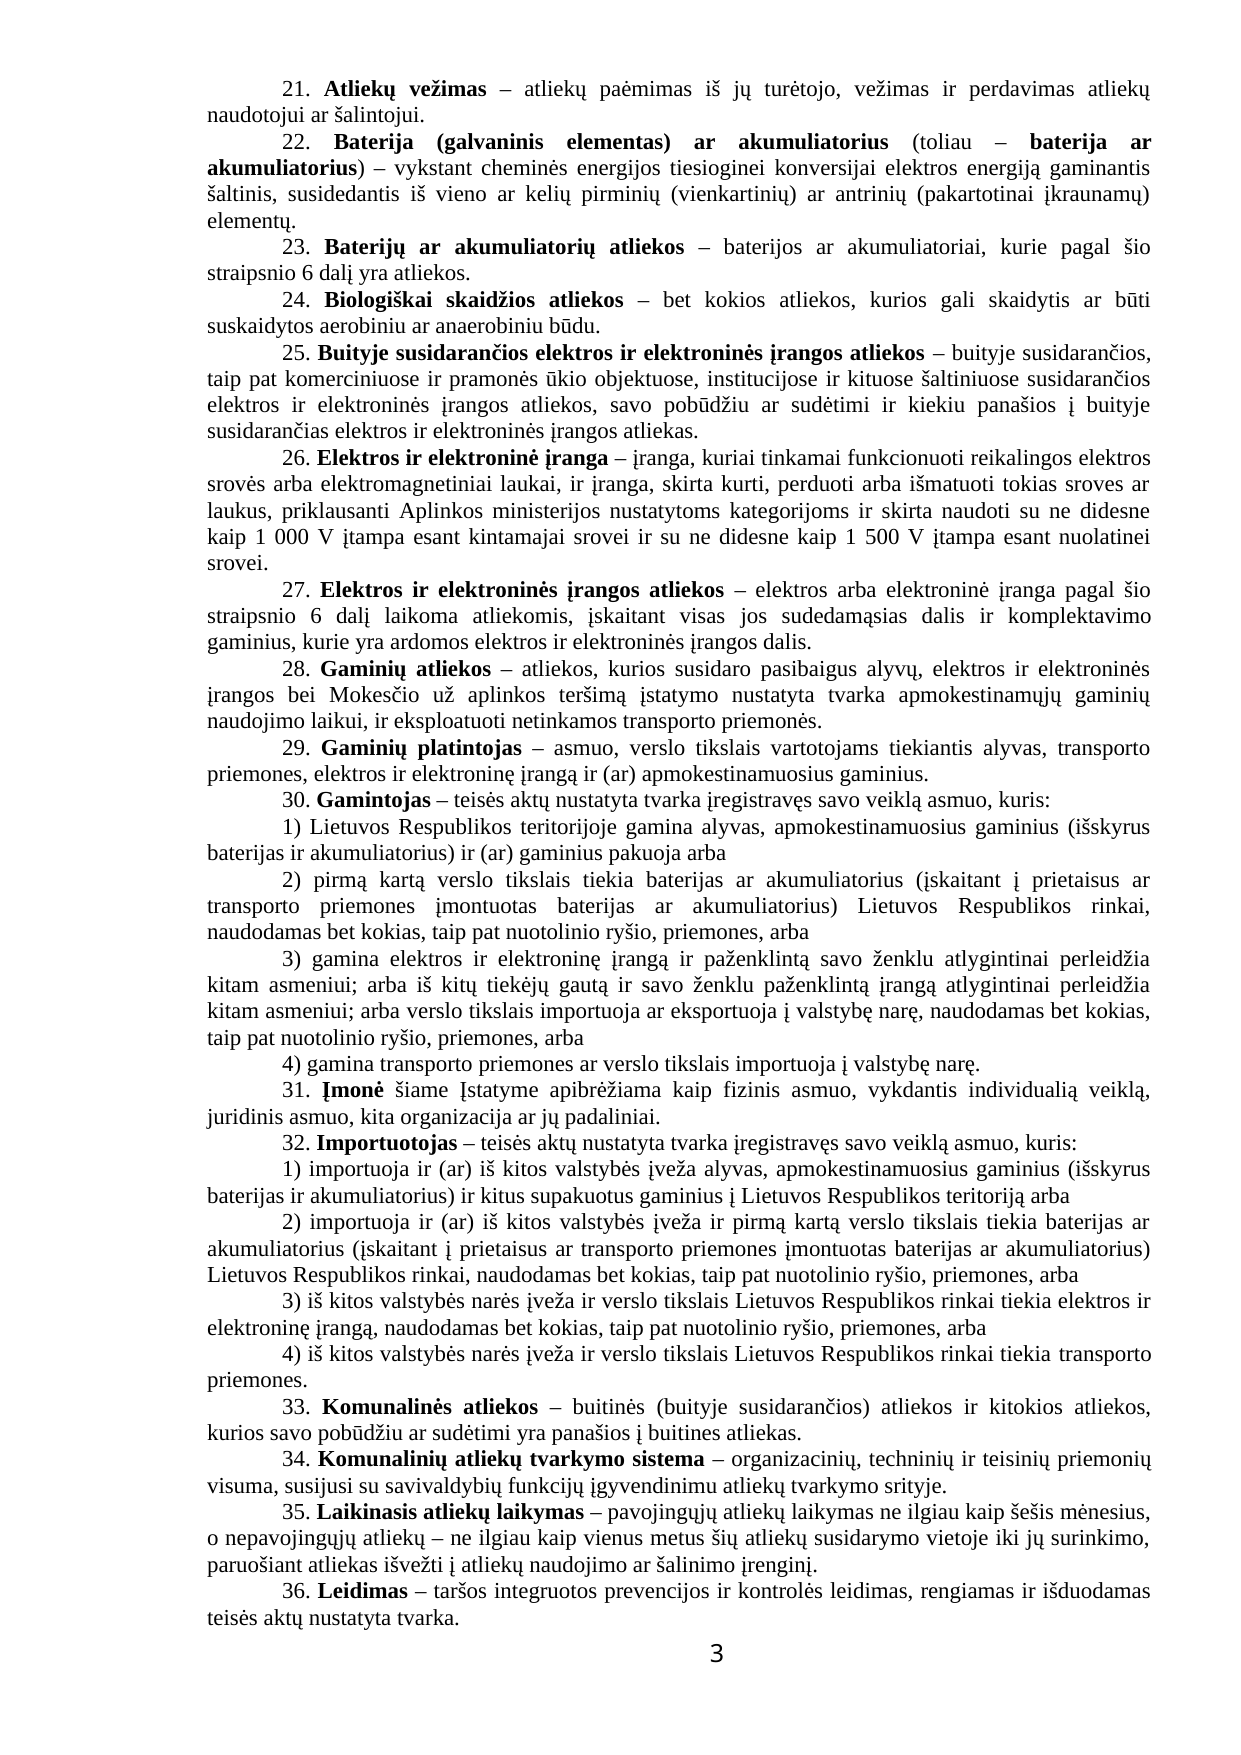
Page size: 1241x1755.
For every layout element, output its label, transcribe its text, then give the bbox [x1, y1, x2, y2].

text 21. Atliekų vežimas – atliekų paėmimas iš jų turėtojo, vežimas ir perdavimas atliekų naudotojui ar šalintojui. [207, 75, 1152, 128]
text 24. Biologiškai skaidžios atliekos – bet kokios atliekos, kurios gali skaidytis ar būti suskaidytos aerobiniu ar anaerobiniu būdu. [207, 286, 1152, 338]
text 1) importuoja ir (ar) iš kitos valstybės įveža alyvas, apmokestinamuosius gaminius (išskyrus baterijas ir akumuliatorius) ir kitus supakuotus gaminius į Lietuvos Respublikos teritoriją arba [207, 1156, 1152, 1208]
text 1) Lietuvos Respublikos teritorijoje gamina alyvas, apmokestinamuosius gaminius (išskyrus baterijas ir akumuliatorius) ir (ar) gaminius pakuoja arba [207, 813, 1152, 866]
text 4) iš kitos valstybės narės įveža ir verslo tikslais Lietuvos Respublikos rinkai tiekia transporto priemones. [207, 1340, 1152, 1393]
text 27. Elektros ir elektroninės įrangos atliekos – elektros arba elektroninė įranga pagal šio straipsnio 6 dalį laikoma atliekomis, įskaitant visas jos sudedamąsias dalis ir komplektavimo gaminius, kurie yra ardomos elektros ir elektroninės įrangos dalis. [207, 576, 1152, 655]
text 31. Įmonė šiame Įstatyme apibrėžiama kaip fizinis asmuo, vykdantis individualią veiklą, juridinis asmuo, kita organizacija ar jų padaliniai. [207, 1076, 1152, 1129]
text 3) gamina elektros ir elektroninę įrangą ir paženklintą savo ženklu atlygintinai perleidžia kitam asmeniui; arba iš kitų tiekėjų gautą ir savo ženklu paženklintą įrangą atlygintinai perleidžia kitam asmeniui; arba verslo tikslais importuoja ar eksportuoja į valstybę narę, naudodamas bet kokias, taip pat nuotolinio ryšio, priemones, arba [207, 945, 1152, 1050]
text 33. Komunalinės atliekos – buitinės (buityje susidarančios) atliekos ir kitokios atliekos, kurios savo pobūdžiu ar sudėtimi yra panašios į buitines atliekas. [207, 1393, 1152, 1445]
text 29. Gaminių platintojas – asmuo, verslo tikslais vartotojams tiekiantis alyvas, transporto priemones, elektros ir elektroninę įrangą ir (ar) apmokestinamuosius gaminius. [207, 734, 1152, 787]
text 2) pirmą kartą verslo tikslais tiekia baterijas ar akumuliatorius (įskaitant į prietaisus ar transporto priemones įmontuotas baterijas ar akumuliatorius) Lietuvos Respublikos rinkai, naudodamas bet kokias, taip pat nuotolinio ryšio, priemones, arba [207, 866, 1152, 945]
text 35. Laikinasis atliekų laikymas – pavojingųjų atliekų laikymas ne ilgiau kaip šešis mėnesius, o nepavojingųjų atliekų – ne ilgiau kaip vienus metus šių atliekų susidarymo vietoje iki jų surinkimo, paruošiant atliekas išvežti į atliekų naudojimo ar šalinimo įrenginį. [207, 1498, 1152, 1577]
text 25. Buityje susidarančios elektros ir elektroninės įrangos atliekos – buityje susidarančios, taip pat komerciniuose ir pramonės ūkio objektuose, institucijose ir kituose šaltiniuose susidarančios elektros ir elektroninės įrangos atliekos, savo pobūdžiu ar sudėtimi ir kiekiu panašios į buityje susidarančias elektros ir elektroninės įrangos atliekas. [207, 338, 1152, 444]
text 3) iš kitos valstybės narės įveža ir verslo tikslais Lietuvos Respublikos rinkai tiekia elektros ir elektroninę įrangą, naudodamas bet kokias, taip pat nuotolinio ryšio, priemones, arba [207, 1287, 1152, 1340]
text 36. Leidimas – taršos integruotos prevencijos ir kontrolės leidimas, rengiamas ir išduodamas teisės aktų nustatyta tvarka. [207, 1577, 1152, 1630]
text 22. Baterija (galvaninis elementas) ar akumuliatorius (toliau – baterija ar akumuliatorius) – vykstant cheminės energijos tiesioginei konversijai elektros energiją gaminantis šaltinis, susidedantis iš vieno ar kelių pirminių (vienkartinių) ar antrinių (pakartotinai įkraunamų) elementų. [207, 128, 1152, 233]
text 28. Gaminių atliekos – atliekos, kurios susidaro pasibaigus alyvų, elektros ir elektroninės įrangos bei Mokesčio už aplinkos teršimą įstatymo nustatyta tvarka apmokestinamųjų gaminių naudojimo laikui, ir eksploatuoti netinkamos transporto priemonės. [207, 655, 1152, 734]
text 32. Importuotojas – teisės aktų nustatyta tvarka įregistravęs savo veiklą asmuo, kuris: [207, 1129, 1152, 1156]
text 2) importuoja ir (ar) iš kitos valstybės įveža ir pirmą kartą verslo tikslais tiekia baterijas ar akumuliatorius (įskaitant į prietaisus ar transporto priemones įmontuotas baterijas ar akumuliatorius) Lietuvos Respublikos rinkai, naudodamas bet kokias, taip pat nuotolinio ryšio, priemones, arba [207, 1208, 1152, 1287]
text 26. Elektros ir elektroninė įranga – įranga, kuriai tinkamai funkcionuoti reikalingos elektros srovės arba elektromagnetiniai laukai, ir įranga, skirta kurti, perduoti arba išmatuoti tokias sroves ar laukus, priklausanti Aplinkos ministerijos nustatytoms kategorijoms ir skirta naudoti su ne didesne kaip 1 000 V įtampa esant kintamajai srovei ir su ne didesne kaip 1 500 V įtampa esant nuolatinei srovei. [207, 444, 1152, 576]
text 30. Gamintojas – teisės aktų nustatyta tvarka įregistravęs savo veiklą asmuo, kuris: [207, 787, 1152, 813]
text 4) gamina transporto priemones ar verslo tikslais importuoja į valstybę narę. [207, 1050, 1152, 1076]
text 34. Komunalinių atliekų tvarkymo sistema – organizacinių, techninių ir teisinių priemonių visuma, susijusi su savivaldybių funkcijų įgyvendinimu atliekų tvarkymo srityje. [207, 1445, 1152, 1498]
text 23. Baterijų ar akumuliatorių atliekos – baterijos ar akumuliatoriai, kurie pagal šio straipsnio 6 dalį yra atliekos. [207, 233, 1152, 286]
